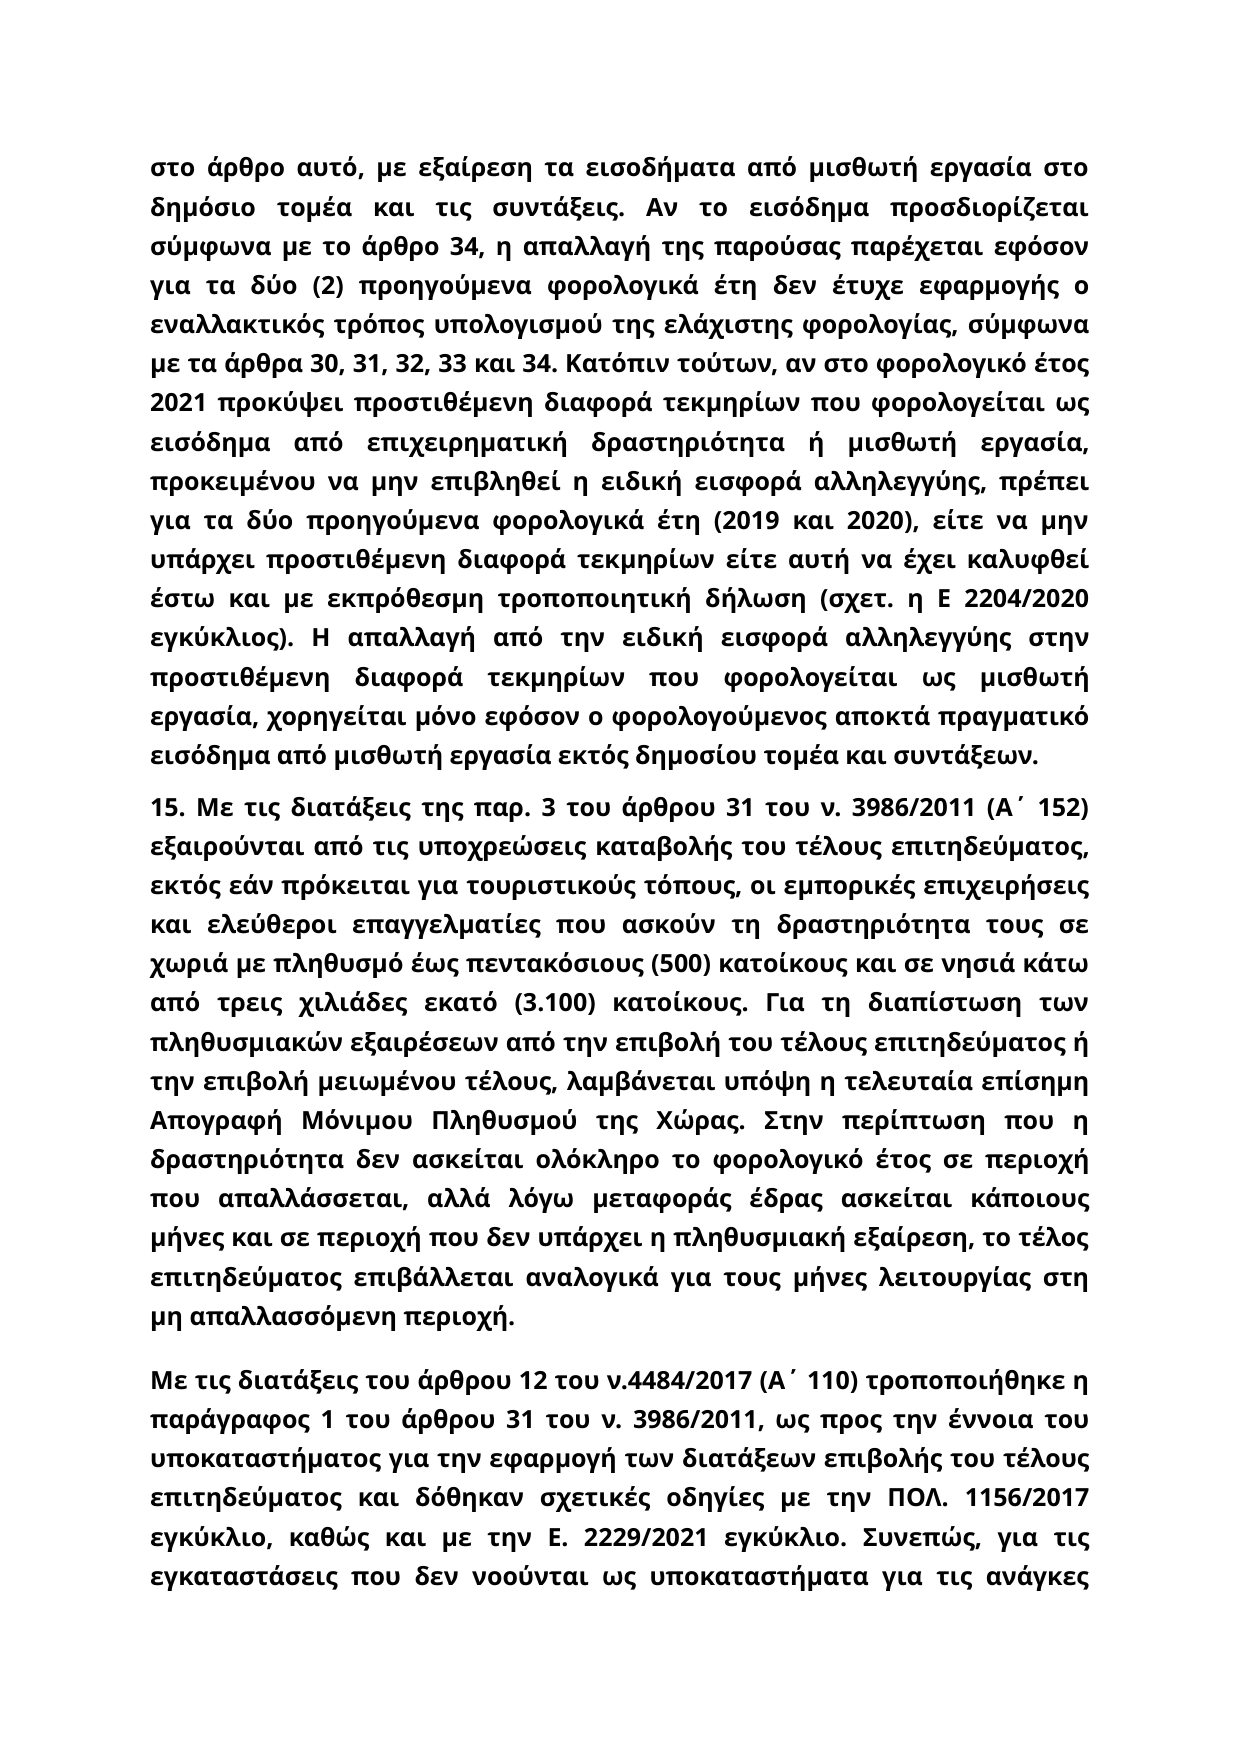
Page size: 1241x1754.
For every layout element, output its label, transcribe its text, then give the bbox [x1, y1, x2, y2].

text Με τις διατάξεις του άρθρου 12 του ν.4484/2017 (Α΄ 110) τροποποιήθηκε η παράγραφος 1 του άρθρου 31 του ν. 3986/2011, ως προς την έννοια του υποκαταστήματος για την εφαρμογή των διατάξεων επιβολής του τέλους επιτηδεύματος και δόθηκαν σχετικές οδηγίες με την ΠΟΛ. 1156/2017 εγκύκλιο, καθώς και με την Ε. 2229/2021 εγκύκλιο. Συνεπώς, για τις εγκαταστάσεις που δεν νοούνται ως υποκαταστήματα για τις ανάγκες [150, 1362, 1090, 1592]
text στο άρθρο αυτό, με εξαίρεση τα εισοδήματα από μισθωτή εργασία στο δημόσιο τομέα και τις συντάξεις. Αν το εισόδημα προσδιορίζεται σύμφωνα με το άρθρο 34, η απαλλαγή της παρούσας παρέχεται εφόσον για τα δύο (2) προηγούμενα φορολογικά έτη δεν έτυχε εφαρμογής ο εναλλακτικός τρόπος υπολογισμού της ελάχιστης φορολογίας, σύμφωνα με τα άρθρα 30, 31, 32, 33 και 34. Κατόπιν τούτων, αν στο φορολογικό έτος 2021 προκύψει προστιθέμενη διαφορά τεκμηρίων που φορολογείται ως εισόδημα από επιχειρηματική δραστηριότητα ή μισθωτή εργασία, προκειμένου να μην επιβληθεί η ειδική εισφορά αλληλεγγύης, πρέπει για τα δύο προηγούμενα φορολογικά έτη (2019 και 2020), είτε να μην υπάρχει προστιθέμενη διαφορά τεκμηρίων είτε αυτή να έχει καλυφθεί έστω και με εκπρόθεσμη τροποποιητική δήλωση (σχετ. η Ε 2204/2020 εγκύκλιος). Η απαλλαγή από την ειδική εισφορά αλληλεγγύης στην προστιθέμενη διαφορά τεκμηρίων που φορολογείται ως μισθωτή εργασία, χορηγείται μόνο εφόσον ο φορολογούμενος αποκτά πραγματικό εισόδημα από μισθωτή εργασία εκτός δημοσίου τομέα και συντάξεων. [150, 150, 1090, 772]
text 15. Με τις διατάξεις της παρ. 3 του άρθρου 31 του ν. 3986/2011 (Α΄ 152) εξαιρούνται από τις υποχρεώσεις καταβολής του τέλους επιτηδεύματος, εκτός εάν πρόκειται για τουριστικούς τόπους, οι εμπορικές επιχειρήσεις και ελεύθεροι επαγγελματίες που ασκούν τη δραστηριότητα τους σε χωριά με πληθυσμό έως πεντακόσιους (500) κατοίκους και σε νησιά κάτω από τρεις χιλιάδες εκατό (3.100) κατοίκους. Για τη διαπίστωση των πληθυσμιακών εξαιρέσεων από την επιβολή του τέλους επιτηδεύματος ή την επιβολή μειωμένου τέλους, λαμβάνεται υπόψη η τελευταία επίσημη Απογραφή Μόνιμου Πληθυσμού της Χώρας. Στην περίπτωση που η δραστηριότητα δεν ασκείται ολόκληρο το φορολογικό έτος σε περιοχή που απαλλάσσεται, αλλά λόγω μεταφοράς έδρας ασκείται κάποιους μήνες και σε περιοχή που δεν υπάρχει η πληθυσμιακή εξαίρεση, το τέλος επιτηδεύματος επιβάλλεται αναλογικά για τους μήνες λειτουργίας στη μη απαλλασσόμενη περιοχή. [150, 789, 1090, 1332]
